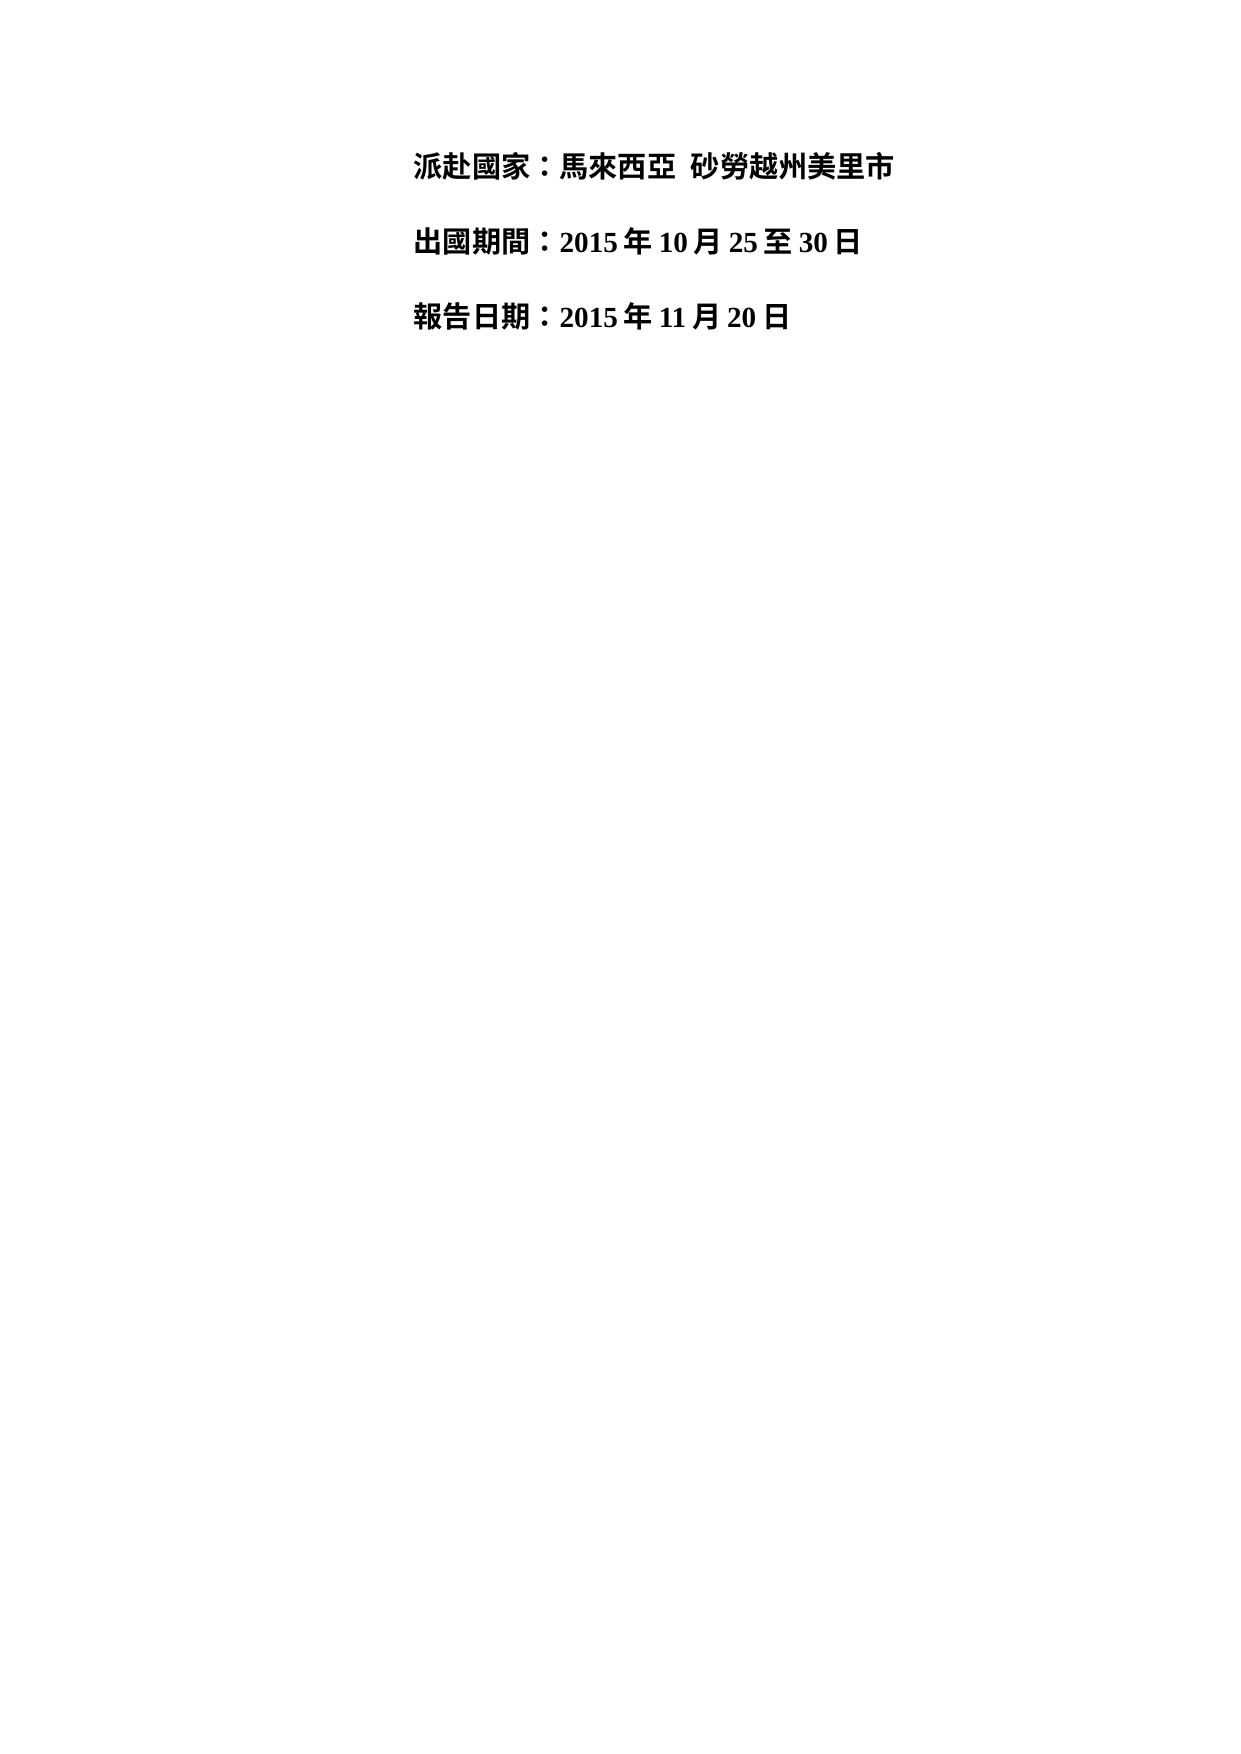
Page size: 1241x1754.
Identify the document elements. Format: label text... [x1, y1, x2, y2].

text 派赴國家：馬來西亞 砂勞越州美里市 [413, 127, 1092, 202]
text 出國期間：2015年10月25至30日 [413, 202, 1092, 277]
text 報告日期：2015年11月20日 [413, 277, 1092, 352]
